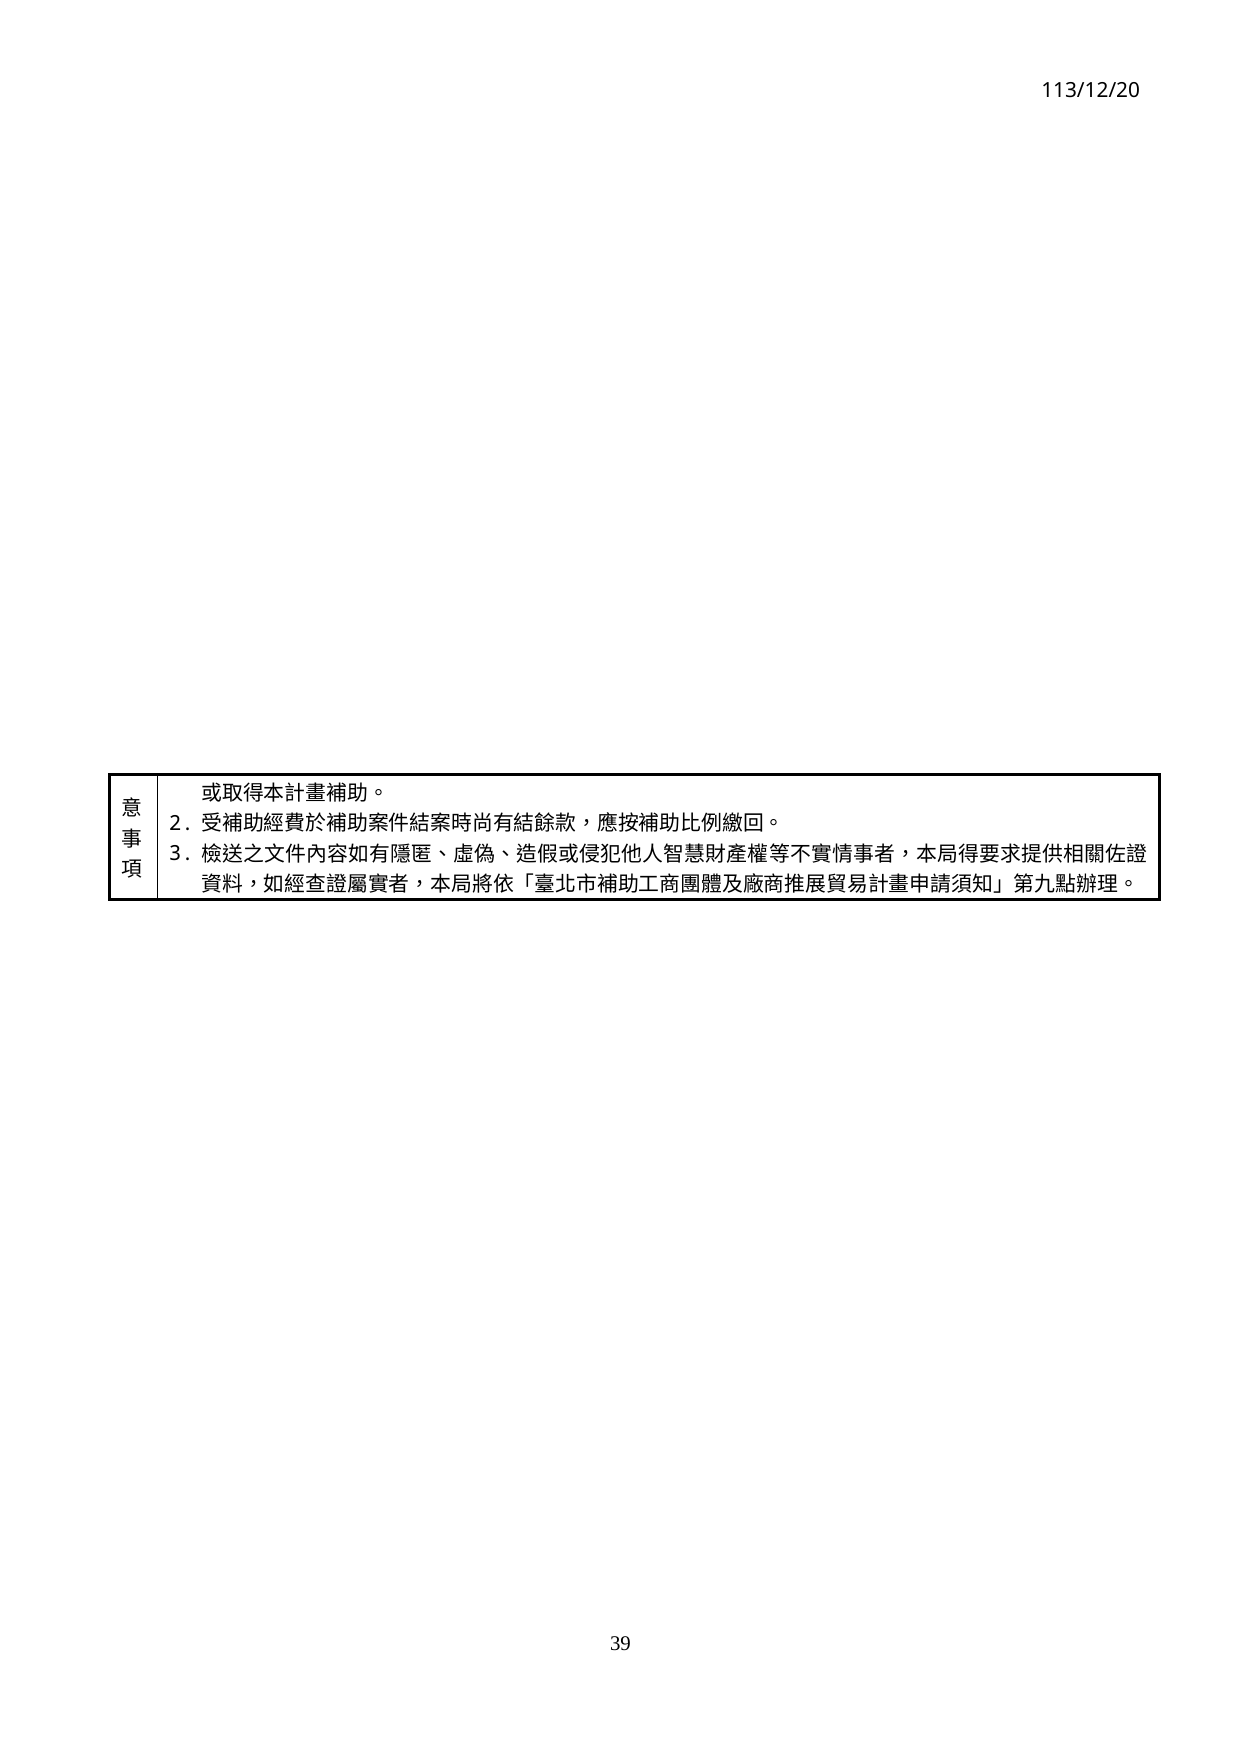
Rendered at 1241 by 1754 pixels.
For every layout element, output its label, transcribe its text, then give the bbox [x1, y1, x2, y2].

table_cell 意事項 [111, 776, 157, 897]
table_cell 申請案內容已獲國內外政府機關補助，或為接受政府機關、公立學校或公營事業委辦者，不得重複申請或取得本計畫補助。 受補助經費於補助案件結案時尚有結餘款，應按補助比例繳回。 檢送之文件內容如有隱匿、虛偽、造假或侵犯他人智慧財產權等不實情事者，本局得要求提供相關佐證資料，如經查證屬實者，本局將依「臺北市補助工商團體及廠商推展貿易計畫申請須知」第九點辦理。 [158, 776, 1158, 897]
